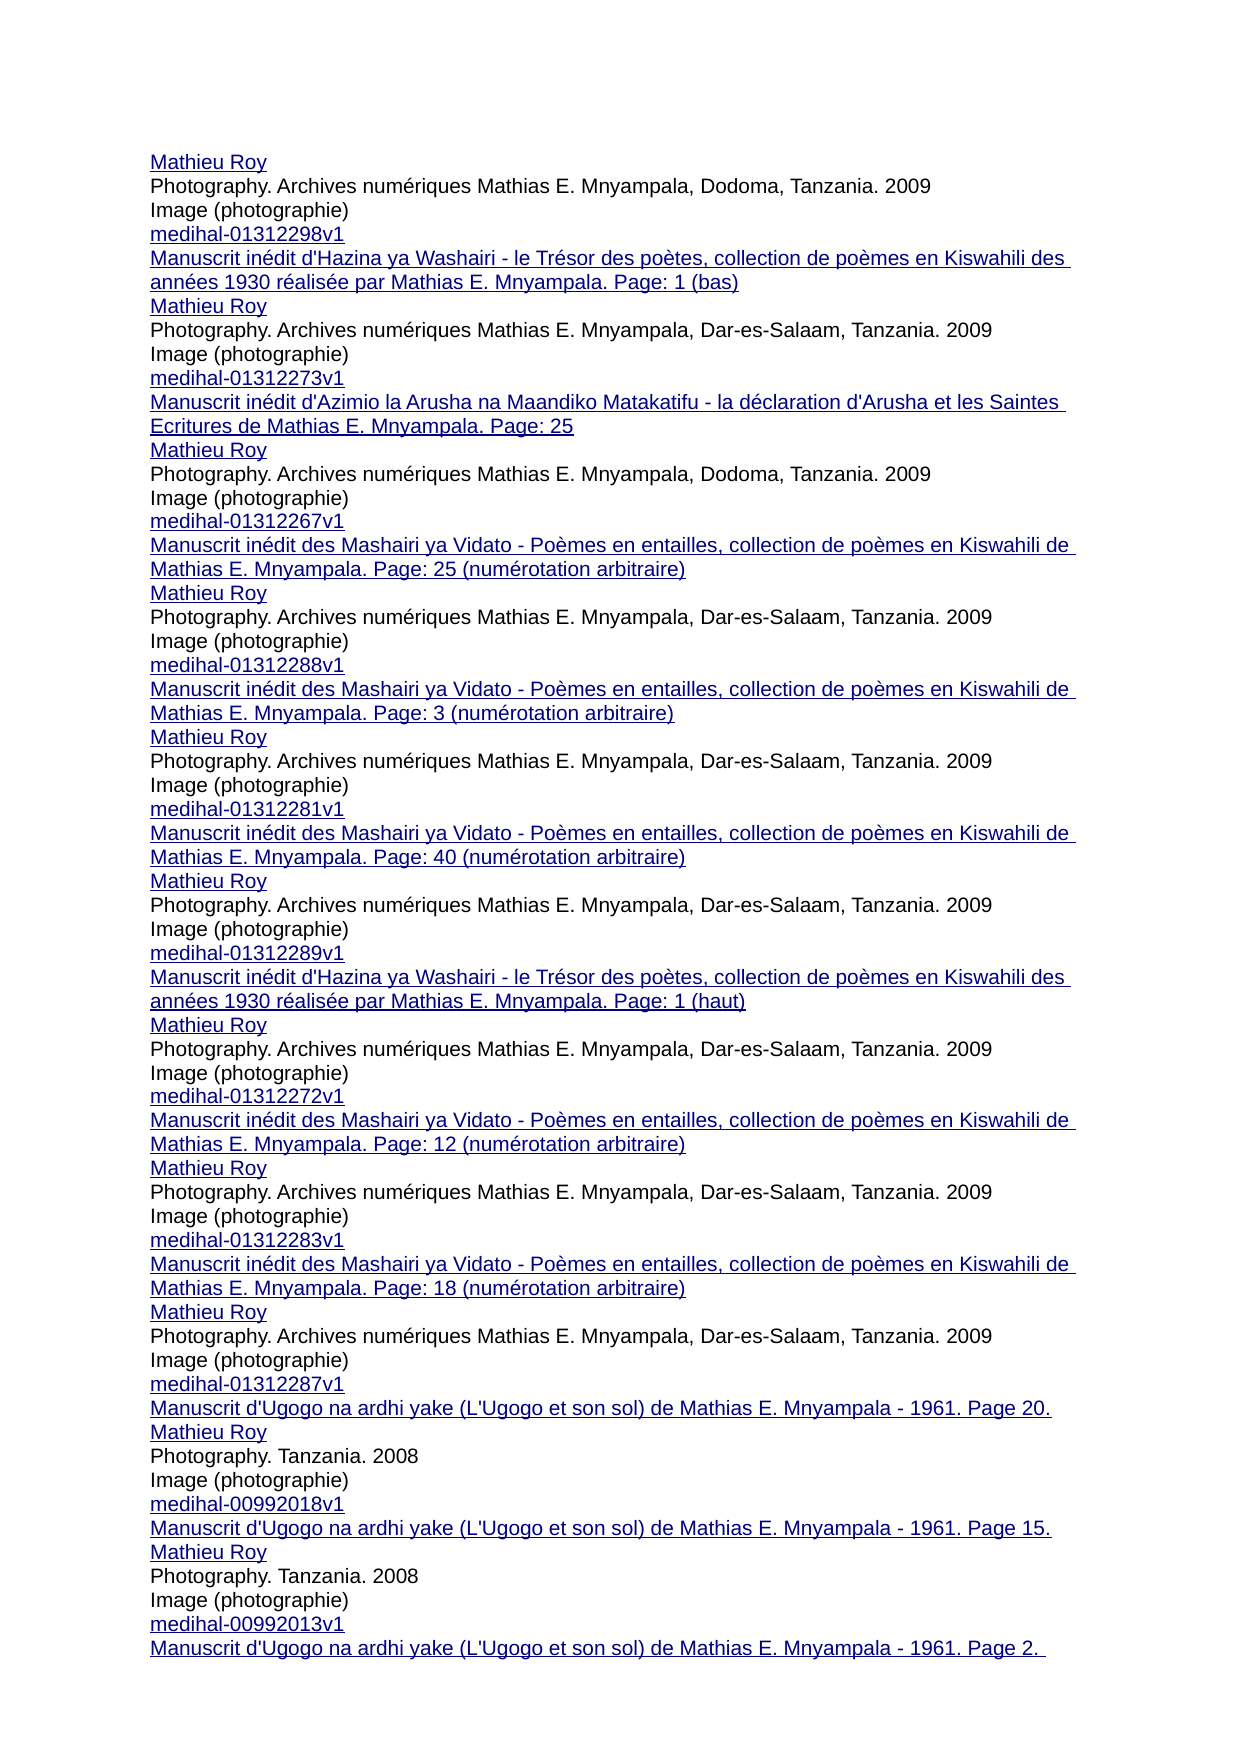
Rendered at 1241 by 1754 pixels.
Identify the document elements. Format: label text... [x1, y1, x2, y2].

table_cell Mathieu Roy Photography. Archives numériques Mathias E. Mnyampala, Dodoma, Tanzania. 2009 Image (photographie) medihal-01312298v1 [150, 150, 1090, 246]
table_cell Manuscrit inédit d'Hazina ya Washairi - le Trésor des poètes, collection de poèmes en Kiswahili des années 1930 réalisée par Mathias E. Mnyampala. Page: 1 (haut) Mathieu Roy Photography. Archives numériques Mathias E. Mnyampala, Dar-es-Salaam, Tanzania. 2009 Image (photographie) medihal-01312272v1 [150, 965, 1090, 1108]
table_cell Manuscrit inédit des Mashairi ya Vidato - Poèmes en entailles, collection de poèmes en Kiswahili de Mathias E. Mnyampala. Page: 12 (numérotation arbitraire) Mathieu Roy Photography. Archives numériques Mathias E. Mnyampala, Dar-es-Salaam, Tanzania. 2009 Image (photographie) medihal-01312283v1 [150, 1108, 1090, 1252]
table_cell Manuscrit inédit d'Azimio la Arusha na Maandiko Matakatifu - la déclaration d'Arusha et les Saintes Ecritures de Mathias E. Mnyampala. Page: 25 Mathieu Roy Photography. Archives numériques Mathias E. Mnyampala, Dodoma, Tanzania. 2009 Image (photographie) medihal-01312267v1 [150, 390, 1090, 533]
table_cell Manuscrit inédit d'Hazina ya Washairi - le Trésor des poètes, collection de poèmes en Kiswahili des années 1930 réalisée par Mathias E. Mnyampala. Page: 1 (bas) Mathieu Roy Photography. Archives numériques Mathias E. Mnyampala, Dar-es-Salaam, Tanzania. 2009 Image (photographie) medihal-01312273v1 [150, 246, 1090, 389]
table_cell Manuscrit inédit des Mashairi ya Vidato - Poèmes en entailles, collection de poèmes en Kiswahili de Mathias E. Mnyampala. Page: 3 (numérotation arbitraire) Mathieu Roy Photography. Archives numériques Mathias E. Mnyampala, Dar-es-Salaam, Tanzania. 2009 Image (photographie) medihal-01312281v1 [150, 677, 1090, 821]
table_cell Manuscrit d'Ugogo na ardhi yake (L'Ugogo et son sol) de Mathias E. Mnyampala - 1961. Page 20. Mathieu Roy Photography. Tanzania. 2008 Image (photographie) medihal-00992018v1 [150, 1396, 1090, 1516]
table_cell Manuscrit inédit des Mashairi ya Vidato - Poèmes en entailles, collection de poèmes en Kiswahili de Mathias E. Mnyampala. Page: 18 (numérotation arbitraire) Mathieu Roy Photography. Archives numériques Mathias E. Mnyampala, Dar-es-Salaam, Tanzania. 2009 Image (photographie) medihal-01312287v1 [150, 1252, 1090, 1396]
table_cell Manuscrit inédit des Mashairi ya Vidato - Poèmes en entailles, collection de poèmes en Kiswahili de Mathias E. Mnyampala. Page: 40 (numérotation arbitraire) Mathieu Roy Photography. Archives numériques Mathias E. Mnyampala, Dar-es-Salaam, Tanzania. 2009 Image (photographie) medihal-01312289v1 [150, 821, 1090, 964]
table_cell Manuscrit d'Ugogo na ardhi yake (L'Ugogo et son sol) de Mathias E. Mnyampala - 1961. Page 2. [150, 1635, 1090, 1659]
table_cell Manuscrit inédit des Mashairi ya Vidato - Poèmes en entailles, collection de poèmes en Kiswahili de Mathias E. Mnyampala. Page: 25 (numérotation arbitraire) Mathieu Roy Photography. Archives numériques Mathias E. Mnyampala, Dar-es-Salaam, Tanzania. 2009 Image (photographie) medihal-01312288v1 [150, 533, 1090, 677]
table_cell Manuscrit d'Ugogo na ardhi yake (L'Ugogo et son sol) de Mathias E. Mnyampala - 1961. Page 15. Mathieu Roy Photography. Tanzania. 2008 Image (photographie) medihal-00992013v1 [150, 1516, 1090, 1635]
